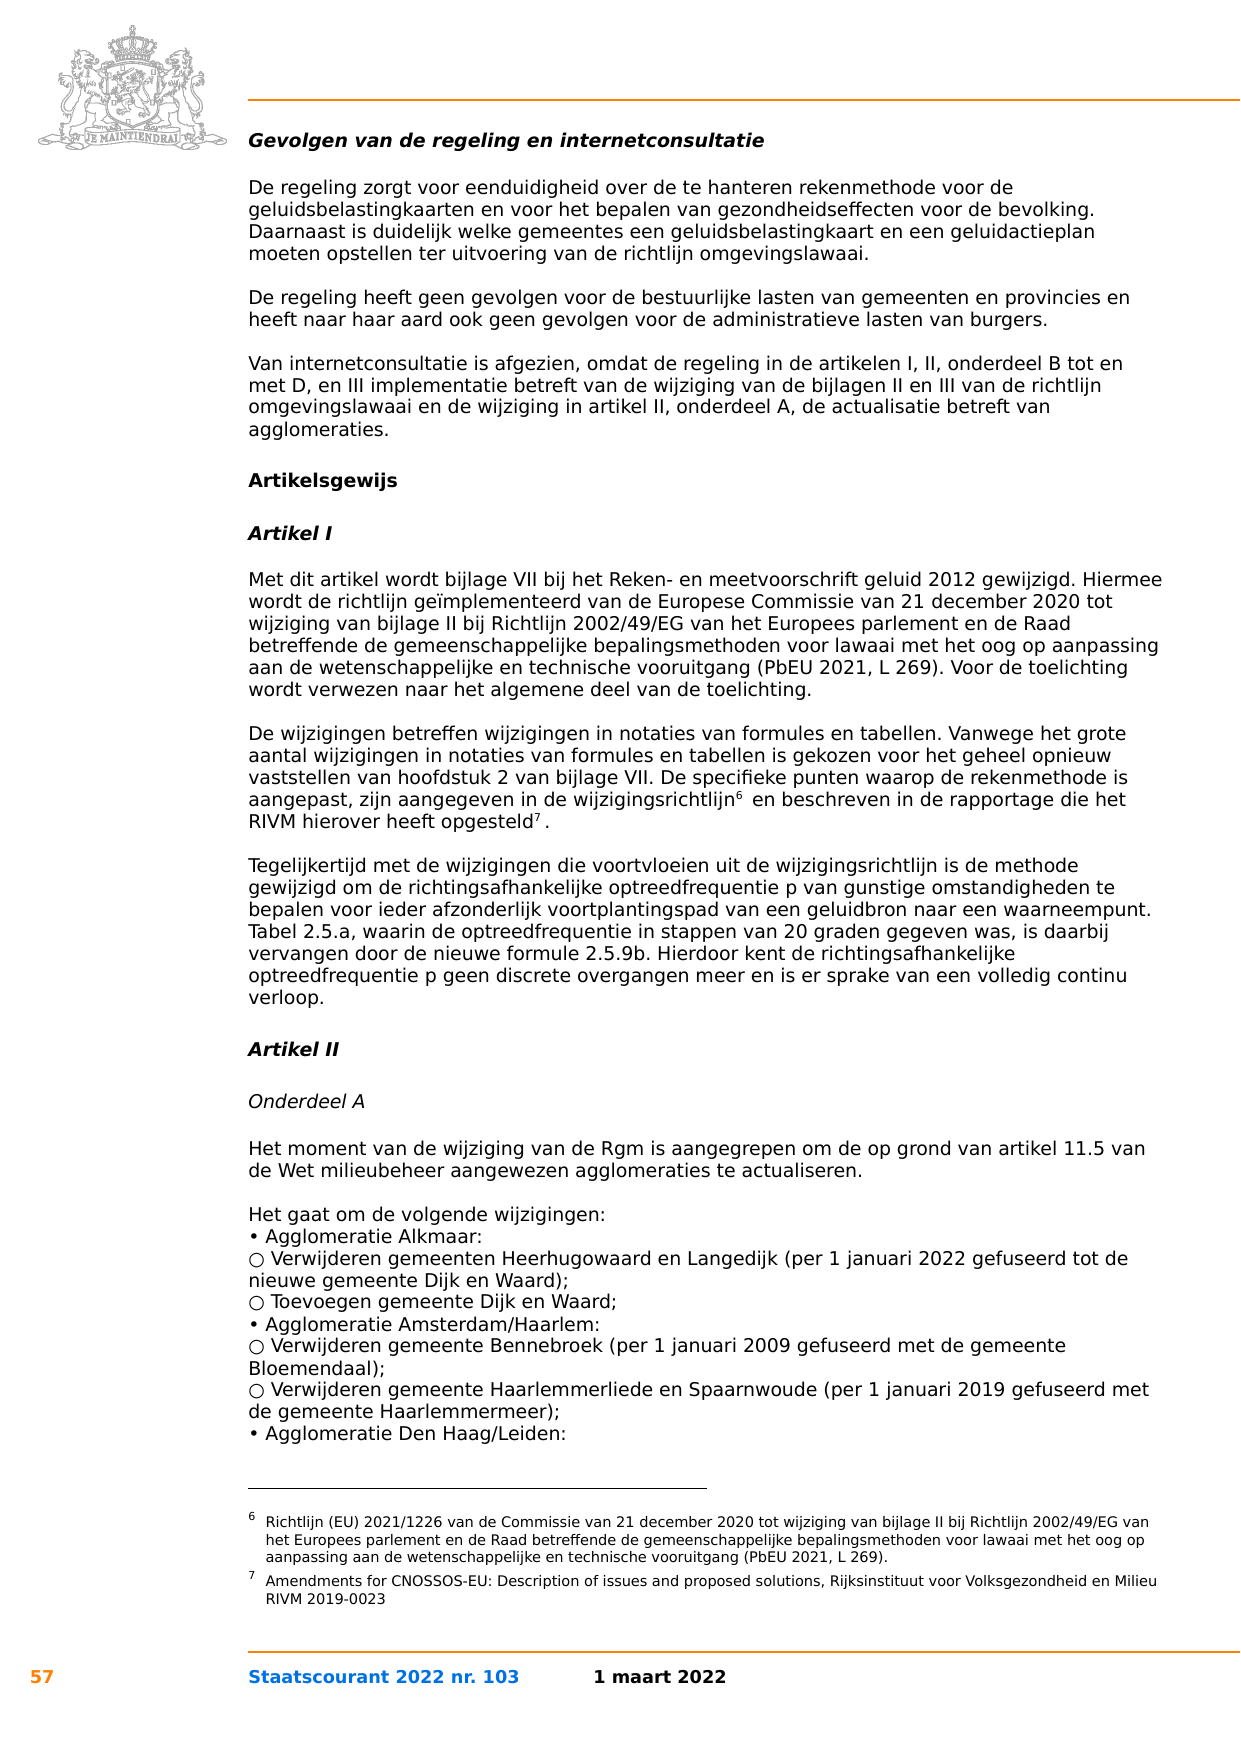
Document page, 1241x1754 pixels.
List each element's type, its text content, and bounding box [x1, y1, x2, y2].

text Het moment van de wijziging van de Rgm is aangegrepen om de op grond van artikel 11.5 van de Wet milieubeheer aangewezen agglomeraties te actualiseren. [248, 1138, 1163, 1182]
subtitle Onderdeel A [248, 1091, 1163, 1113]
subtitle Artikel II [248, 1039, 1163, 1061]
text • Agglomeratie Alkmaar: [248, 1226, 1163, 1247]
text De regeling heeft geen gevolgen voor de bestuurlijke lasten van gemeenten en provincies en heeft naar haar aard ook geen gevolgen voor de administratieve lasten van burgers. [248, 287, 1163, 331]
text ○ Verwijderen gemeente Haarlemmerliede en Spaarnwoude (per 1 januari 2019 gefuseerd met de gemeente Haarlemmermeer); [248, 1379, 1163, 1423]
text De wijzigingen betreffen wijzigingen in notaties van formules en tabellen. Vanwege het grote aantal wijzigingen in notaties van formules en tabellen is gekozen voor het geheel opnieuw vaststellen van hoofdstuk 2 van bijlage VII. De specifieke punten waarop de rekenmethode is aangepast, zijn aangegeven in de wijzigingsrichtlijn en beschreven in de rapportage die het RIVM hierover heeft opgesteld. [248, 723, 1163, 833]
text Richtlijn (EU) 2021/1226 van de Commissie van 21 december 2020 tot wijziging van bijlage II bij Richtlijn 2002/49/EG van het Europees parlement en de Raad betreffende de gemeenschappelijke bepalingsmethoden voor lawaai met het oog op aanpassing aan de wetenschappelijke en technische vooruitgang (PbEU 2021, L 269). [248, 1510, 1163, 1566]
text Van internetconsultatie is afgezien, omdat de regeling in de artikelen I, II, onderdeel B tot en met D, en III implementatie betreft van de wijziging van de bijlagen II en III van de richtlijn omgevingslawaai en de wijziging in artikel II, onderdeel A, de actualisatie betreft van agglomeraties. [248, 352, 1163, 440]
picture [38, 25, 227, 150]
text Amendments for CNOSSOS-EU: Description of issues and proposed solutions, Rijksinstituut voor Volksgezondheid en Milieu RIVM 2019-0023 [248, 1569, 1163, 1608]
text Het gaat om de volgende wijzigingen: [248, 1203, 1163, 1226]
text Tegelijkertijd met de wijzigingen die voortvloeien uit de wijzigingsrichtlijn is de methode gewijzigd om de richtingsafhankelijke optreedfrequentie p van gunstige omstandigheden te bepalen voor ieder afzonderlijk voortplantingspad van een geluidbron naar een waarneempunt. Tabel 2.5.a, waarin de optreedfrequentie in stappen van 20 graden gegeven was, is daarbij vervangen door de nieuwe formule 2.5.9b. Hierdoor kent de richtingsafhankelijke optreedfrequentie p geen discrete overgangen meer en is er sprake van een volledig continu verloop. [248, 855, 1163, 1009]
subtitle Artikelsgewijs [248, 470, 1163, 492]
text ○ Verwijderen gemeenten Heerhugowaard en Langedijk (per 1 januari 2022 gefuseerd tot de nieuwe gemeente Dijk en Waard); [248, 1247, 1163, 1291]
text Met dit artikel wordt bijlage VII bij het Reken- en meetvoorschrift geluid 2012 gewijzigd. Hiermee wordt de richtlijn geïmplementeerd van de Europese Commissie van 21 december 2020 tot wijziging van bijlage II bij Richtlijn 2002/49/EG van het Europees parlement en de Raad betreffende de gemeenschappelijke bepalingsmethoden voor lawaai met het oog op aanpassing aan de wetenschappelijke en technische vooruitgang (PbEU 2021, L 269). Voor de toelichting wordt verwezen naar het algemene deel van de toelichting. [248, 569, 1163, 701]
text De regeling zorgt voor eenduidigheid over de te hanteren rekenmethode voor de geluidsbelastingkaarten en voor het bepalen van gezondheidseffecten voor de bevolking. Daarnaast is duidelijk welke gemeentes een geluidsbelastingkaart en een geluidactieplan moeten opstellen ter uitvoering van de richtlijn omgevingslawaai. [248, 177, 1163, 265]
text ○ Verwijderen gemeente Bennebroek (per 1 januari 2009 gefuseerd met de gemeente Bloemendaal); [248, 1335, 1163, 1379]
text ○ Toevoegen gemeente Dijk en Waard; [248, 1291, 1163, 1313]
subtitle Artikel I [248, 522, 1163, 544]
text • Agglomeratie Amsterdam/Haarlem: [248, 1313, 1163, 1335]
subtitle Gevolgen van de regeling en internetconsultatie [248, 130, 1163, 152]
text • Agglomeratie Den Haag/Leiden: [248, 1423, 1163, 1445]
